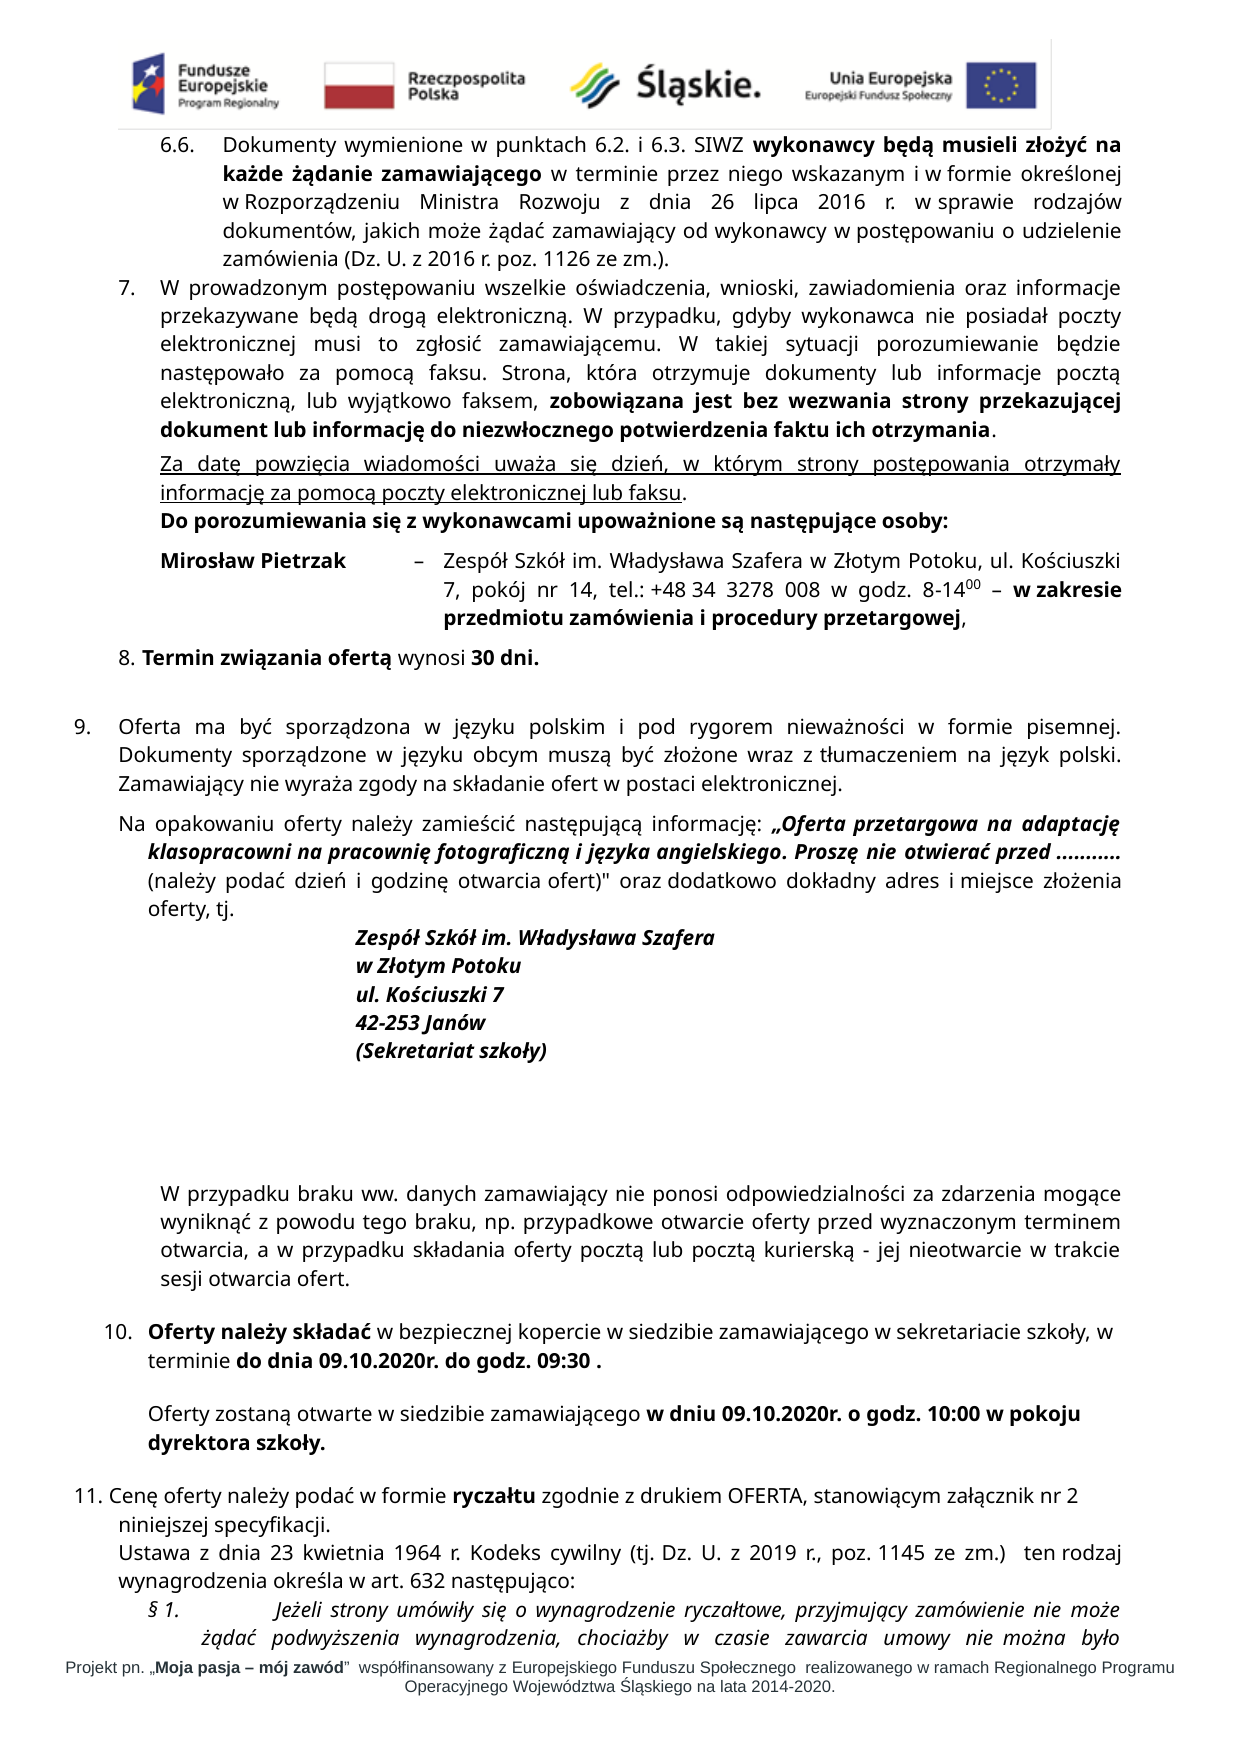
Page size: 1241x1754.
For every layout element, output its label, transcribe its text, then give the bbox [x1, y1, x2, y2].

list w Złotym Potoku [356, 951, 1122, 980]
text Do porozumiewania się z wykonawcami upoważnione są następujące osoby: [132, 506, 1122, 534]
list Zespół Szkół im. Władysława Szafera [356, 923, 1122, 951]
text 7. W prowadzonym postępowaniu wszelkie oświadczenia, wnioski, zawiadomienia oraz informacje przekazywane będą drogą elektroniczną. W przypadku, gdyby wykonawca nie posiadał poczty elektronicznej musi to zgłosić zamawiającemu. W takiej sytuacji porozumiewanie będzie następowało za pomocą faksu. Strona, która otrzymuje dokumenty lub informacje pocztą elektroniczną, lub wyjątkowo faksem, zobowiązana jest bez wezwania strony przekazującej dokument lub informację do niezwłocznego potwierdzenia faktu ich otrzymania. [118, 273, 1122, 443]
text 6.6. Dokumenty wymienione w punktach 6.2. i 6.3. SIWZ wykonawcy będą musieli złożyć na każde żądanie zamawiającego w terminie przez niego wskazanym i w formie określonej w Rozporządzeniu Ministra Rozwoju z dnia 26 lipca 2016 r. w sprawie rodzajów dokumentów, jakich może żądać zamawiający od wykonawcy w postępowaniu o udzielenie zamówienia (Dz. U. z 2016 r. poz. 1126 ze zm.). [160, 130, 1122, 273]
text Na opakowaniu oferty należy zamieścić następującą informację: „Oferta przetargowa na adaptację klasopracowni na pracownię fotograficzną i języka angielskiego. Proszę nie otwierać przed ........... (należy podać dzień i godzinę otwarcia ofert)" oraz dodatkowo dokładny adres i miejsce złożenia oferty, tj. [118, 809, 1122, 923]
text § 1. Jeżeli strony umówiły się o wynagrodzenie ryczałtowe, przyjmujący zamówienie nie może żądać podwyższenia wynagrodzenia, chociażby w czasie zawarcia umowy nie można było [148, 1595, 1122, 1652]
text (Sekretariat szkoły) [356, 1037, 1122, 1065]
text 9. Oferta ma być sporządzona w języku polskim i pod rygorem nieważności w formie pisemnej. Dokumenty sporządzone w języku obcym muszą być złożone wraz z tłumaczeniem na język polski. Zamawiający nie wyraża zgody na składanie ofert w postaci elektronicznej. [74, 712, 1122, 797]
text 11. Cenę oferty należy podać w formie ryczałtu zgodnie z drukiem OFERTA, stanowiącym załącznik nr 2 niniejszej specyfikacji. [74, 1481, 1122, 1538]
text ul. Kościuszki 7 [356, 980, 1122, 1008]
text 10. Oferty należy składać w bezpiecznej kopercie w siedzibie zamawiającego w sekretariacie szkoły, w terminie do dnia 09.10.2020r. do godz. 09:30 . [103, 1317, 1122, 1374]
text 42-253 Janów [356, 1008, 1122, 1037]
text Mirosław Pietrzak – Zespół Szkół im. Władysława Szafera w Złotym Potoku, ul. Kościuszki 7, pokój nr 14, tel.: +48 34 3278 008 w godz. 8‑1400 – w zakresie przedmiotu zamówienia i procedury przetargowej, [160, 546, 1122, 632]
list W przypadku braku ww. danych zamawiający nie ponosi odpowiedzialności za zdarzenia mogące wyniknąć z powodu tego braku, np. przypadkowe otwarcie oferty przed wyznaczonym terminem otwarcia, a w przypadku składania oferty pocztą lub pocztą kurierską - jej nieotwarcie w trakcie sesji otwarcia ofert. [160, 1179, 1122, 1292]
text Oferty zostaną otwarte w siedzibie zamawiającego w dniu 09.10.2020r. o godz. 10:00 w pokoju dyrektora szkoły. [103, 1399, 1122, 1456]
text Ustawa z dnia 23 kwietnia 1964 r. Kodeks cywilny (tj. Dz. U. z 2019 r., poz. 1145 ze zm.) ten rodzaj wynagrodzenia określa w art. 632 następująco: [74, 1538, 1122, 1595]
text 8. Termin związania ofertą wynosi 30 dni. [118, 643, 1122, 672]
text Za datę powzięcia wiadomości uważa się dzień, w którym strony postępowania otrzymały informację za pomocą poczty elektronicznej lub faksu. [160, 449, 1122, 506]
